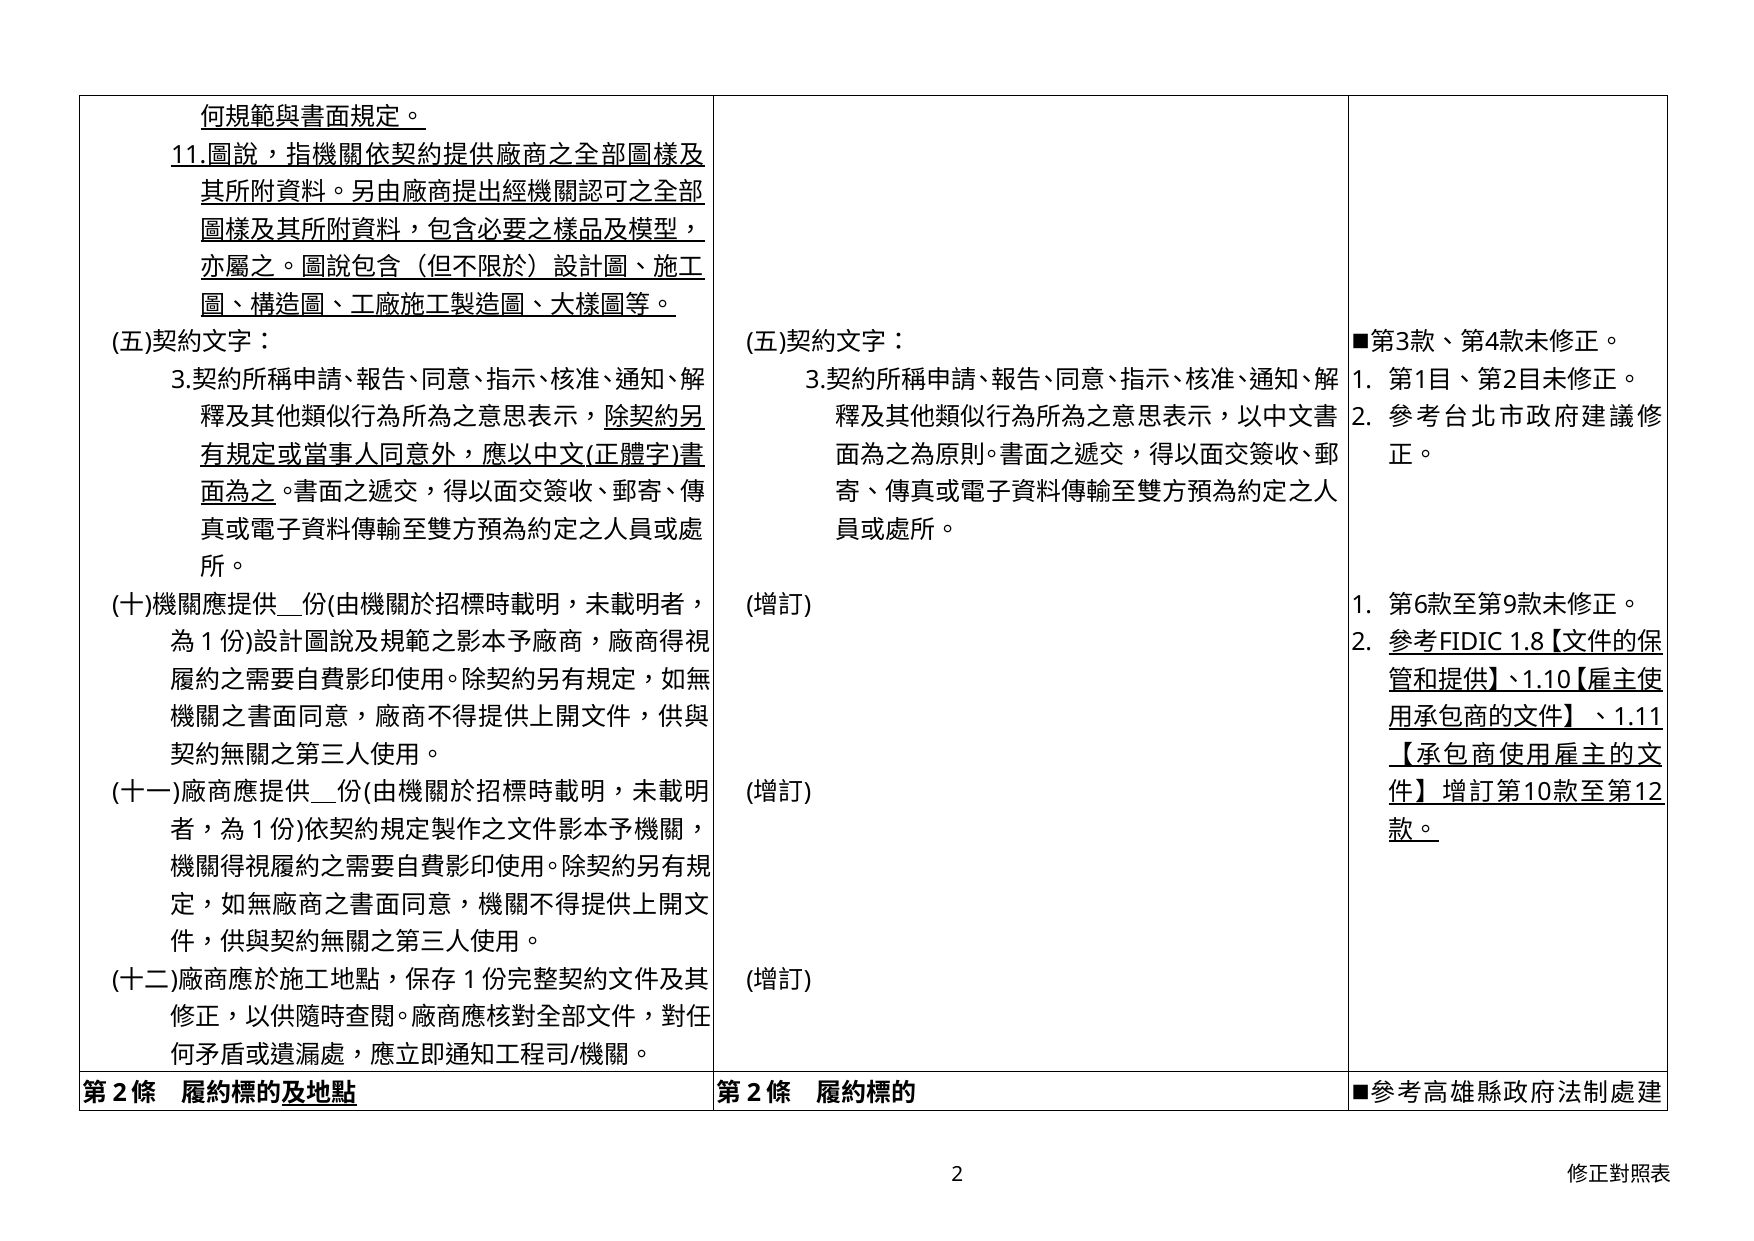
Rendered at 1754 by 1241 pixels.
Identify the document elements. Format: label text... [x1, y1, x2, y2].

table_cell 第2條 履約標的 [714, 1072, 1348, 1110]
table_cell 第2條 履約標的及地點 [80, 1072, 713, 1110]
table_cell (五)契約文字： 3.契約所稱申請、報告、同意、指示、核准、通知、解釋及其他類似行為所為之意思表示，以中文書面為之為原則。書面之遞交，得以面交簽收、郵寄、傳真或電子資料傳輸至雙方預為約定之人員或處所。 (增訂) (增訂) (增訂) [714, 96, 1348, 1071]
table_cell 何規範與書面規定。 11.圖說，指機關依契約提供廠商之全部圖樣及其所附資料。另由廠商提出經機關認可之全部圖樣及其所附資料，包含必要之樣品及模型，亦屬之。圖說包含（但不限於）設計圖、施工圖、構造圖、工廠施工製造圖、大樣圖等。 (五)契約文字： 3.契約所稱申請、報告、同意、指示、核准、通知、解釋及其他類似行為所為之意思表示，除契約另有規定或當事人同意外，應以中文(正體字)書面為之。書面之遞交，得以面交簽收、郵寄、傳真或電子資料傳輸至雙方預為約定之人員或處所。 (十)機關應提供＿份(由機關於招標時載明，未載明者，為1份)設計圖說及規範之影本予廠商，廠商得視履約之需要自費影印使用。除契約另有規定，如無機關之書面同意，廠商不得提供上開文件，供與契約無關之第三人使用。 (十一)廠商應提供＿份(由機關於招標時載明，未載明者，為1份)依契約規定製作之文件影本予機關，機關得視履約之需要自費影印使用。除契約另有規定，如無廠商之書面同意，機關不得提供上開文件，供與契約無關之第三人使用。 (十二)廠商應於施工地點，保存1份完整契約文件及其修正，以供隨時查閱。廠商應核對全部文件，對任何矛盾或遺漏處，應立即通知工程司/機關。 [80, 96, 713, 1071]
table_cell 第1款未修正。 參考FIDIC 1.1【定義】及本會公共工程施工綱要規範(下稱綱要規範)A.1增訂第2款內容。 第3款、第4款未修正。 第1目、第2目未修正。 參考台北市政府建議修正。 第6款至第9款未修正。 參考FIDIC 1.8【文件的保管和提供】、1.10【雇主使用承包商的文件】、1.11【承包商使用雇主的文件】增訂第10款至第12款。 [1349, 96, 1667, 1071]
table_cell 參考高雄縣政府法制處建議修正本條名稱。 機關如有委託廠商辦理維護保養或/及代操作營運之需求，應於契約內載明，或以另訂勞務契約之方式辦理；並應注意廠商是否具有辦理維護保養及代操作營運工作之資格。 維護保養與保固責任，應注意於契約中釐清。 需注意合理編列相關費用。 第2款及第3款未修正。 [1349, 1072, 1667, 1110]
